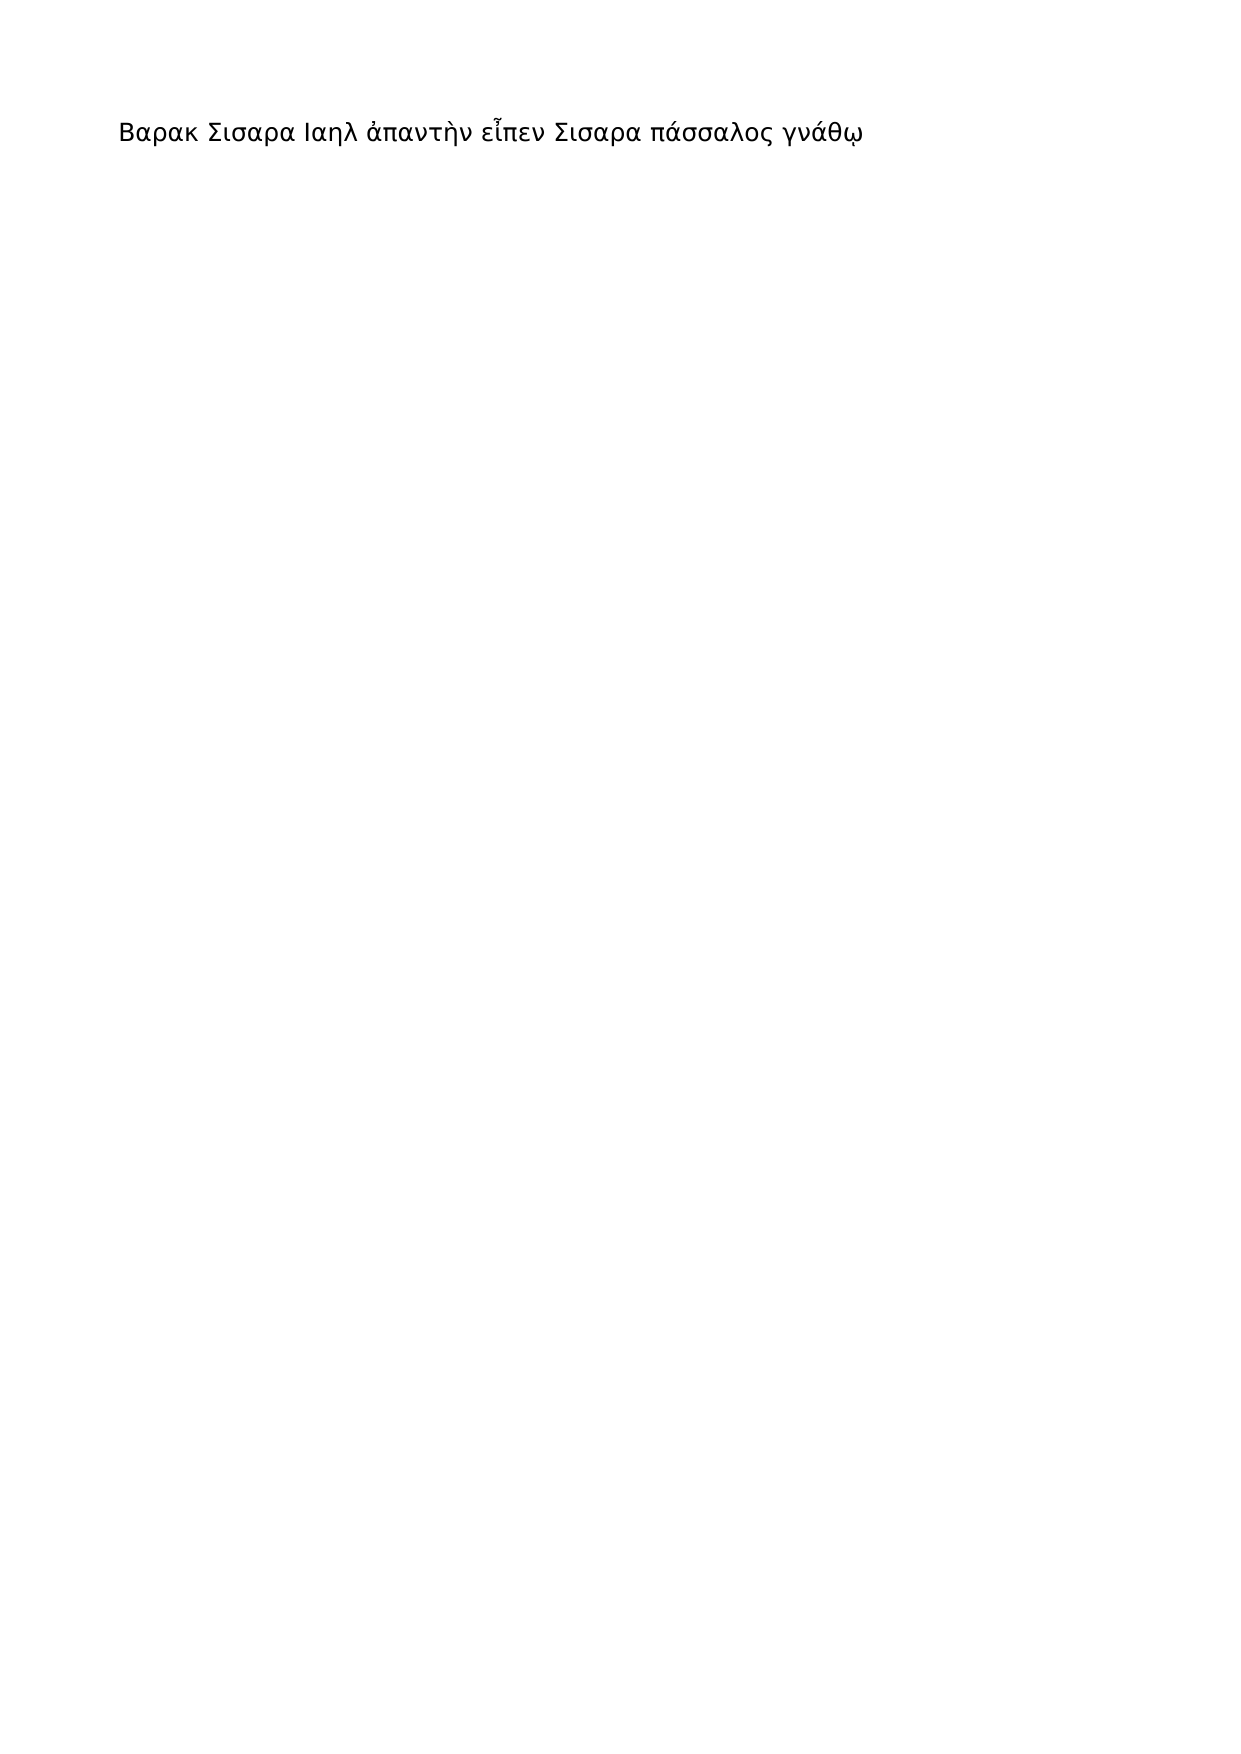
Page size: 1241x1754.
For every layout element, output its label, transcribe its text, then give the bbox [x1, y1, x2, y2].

text Βαρακ Σισαρα Ιαηλ ἀπαντὴν εἶπεν Σισαρα πάσσαλος γνάθῳ [118, 118, 1122, 147]
